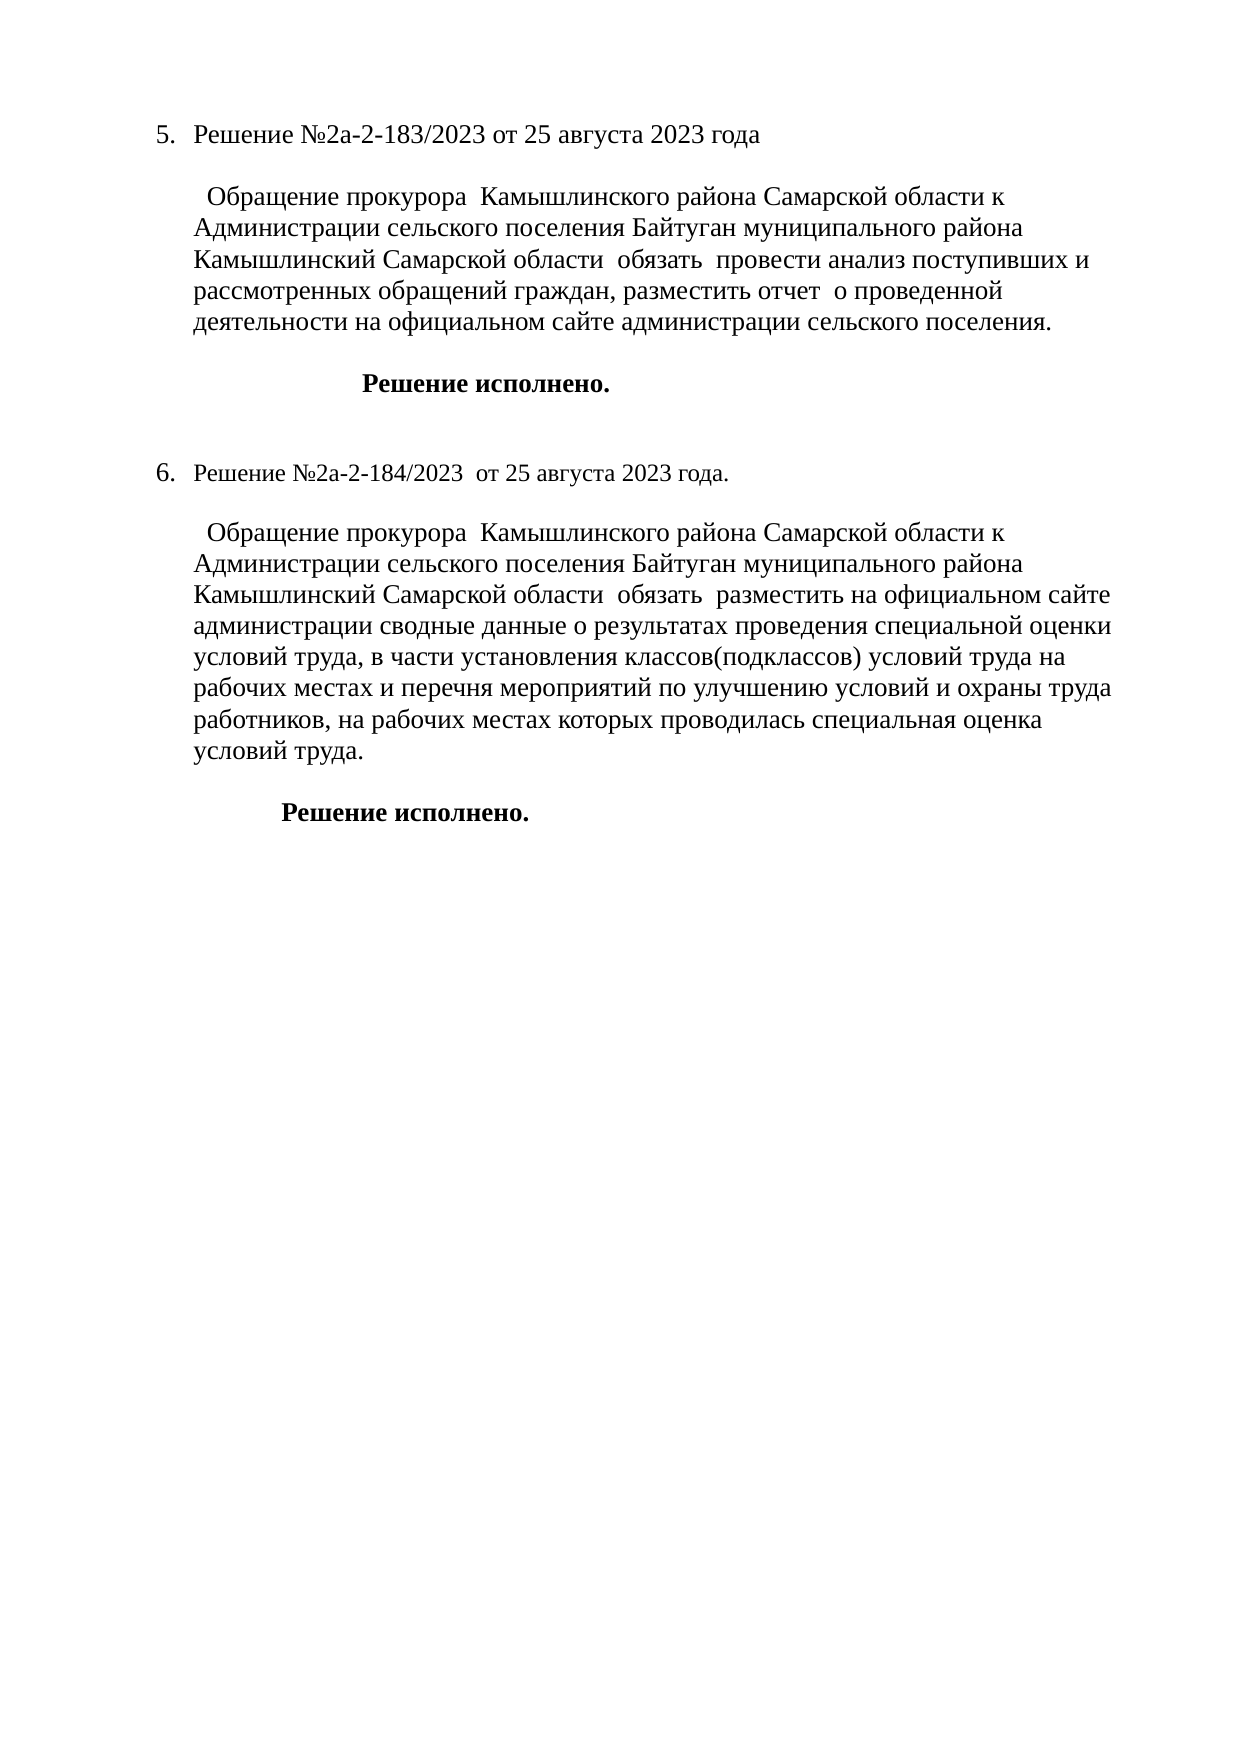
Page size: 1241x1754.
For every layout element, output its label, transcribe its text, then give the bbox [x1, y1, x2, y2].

list Решение №2а-2-184/2023 от 25 августа 2023 года. [156, 456, 1122, 487]
text Обращение прокурора Камышлинского района Самарской области к Администрации сельского поселения Байтуган муниципального района Камышлинский Самарской области обязать разместить на официальном сайте администрации сводные данные о результатах проведения специальной оценки условий труда, в части установления классов(подклассов) условий труда на рабочих местах и перечня мероприятий по улучшению условий и охраны труда работников, на рабочих местах которых проводилась специальная оценка условий труда. [193, 516, 1122, 765]
text Обращение прокурора Камышлинского района Самарской области к Администрации сельского поселения Байтуган муниципального района Камышлинский Самарской области обязать провести анализ поступивших и рассмотренных обращений граждан, разместить отчет о проведенной деятельности на официальном сайте администрации сельского поселения. [193, 180, 1122, 336]
list Решение №2а-2-183/2023 от 25 августа 2023 года [156, 118, 1122, 149]
text Решение исполнено. [193, 796, 1122, 827]
text Решение исполнено. [193, 367, 1122, 398]
